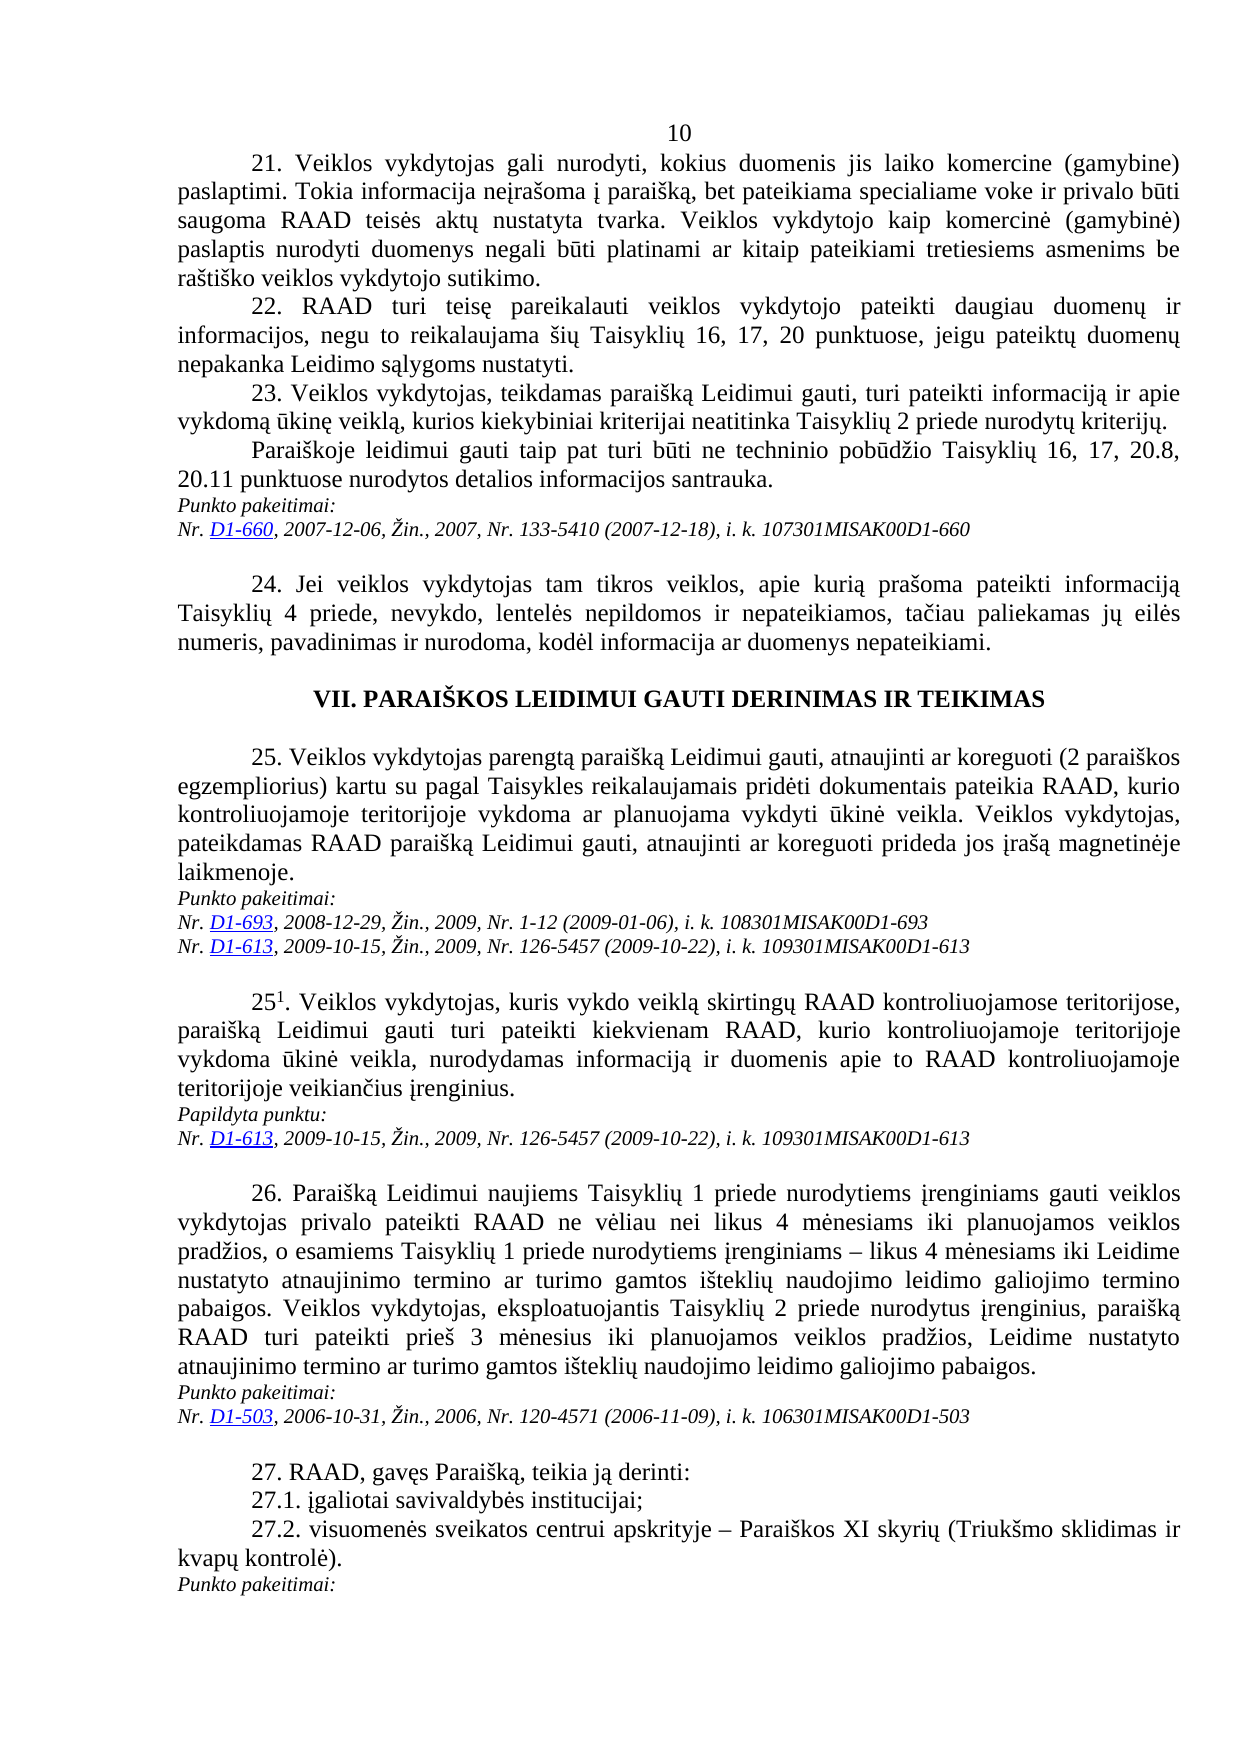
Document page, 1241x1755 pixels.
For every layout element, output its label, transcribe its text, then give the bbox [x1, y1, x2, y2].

text Nr. D1-613, 2009-10-15, Žin., 2009, Nr. 126-5457 (2009-10-22), i. k. 109301MISAK00D1-613 [177, 1126, 1181, 1150]
text Paraiškoje leidimui gauti taip pat turi būti ne techninio pobūdžio Taisyklių 16, 17, 20.8, 20.11 punktuose nurodytos detalios informacijos santrauka. [177, 435, 1181, 493]
text 27.1. įgaliotai savivaldybės institucijai; [177, 1485, 1181, 1514]
text VII. PARAIŠKOS LEIDIMUI GAUTI DERINIMAS IR TEIKIMAS [177, 684, 1181, 713]
text 23. Veiklos vykdytojas, teikdamas paraišką Leidimui gauti, turi pateikti informaciją ir apie vykdomą ūkinę veiklą, kurios kiekybiniai kriterijai neatitinka Taisyklių 2 priede nurodytų kriterijų. [177, 378, 1181, 435]
text Nr. D1-503, 2006-10-31, Žin., 2006, Nr. 120-4571 (2006-11-09), i. k. 106301MISAK00D1-503 [177, 1404, 1181, 1428]
text 27. RAAD, gavęs Paraišką, teikia ją derinti: [177, 1457, 1181, 1485]
text 251. Veiklos vykdytojas, kuris vykdo veiklą skirtingų RAAD kontroliuojamose teritorijose, paraišką Leidimui gauti turi pateikti kiekvienam RAAD, kurio kontroliuojamoje teritorijoje vykdoma ūkinė veikla, nurodydamas informaciją ir duomenis apie to RAAD kontroliuojamoje teritorijoje veikiančius įrenginius. [177, 987, 1181, 1102]
text 26. Paraišką Leidimui naujiems Taisyklių 1 priede nurodytiems įrenginiams gauti veiklos vykdytojas privalo pateikti RAAD ne vėliau nei likus 4 mėnesiams iki planuojamos veiklos pradžios, o esamiems Taisyklių 1 priede nurodytiems įrenginiams – likus 4 mėnesiams iki Leidime nustatyto atnaujinimo termino ar turimo gamtos išteklių naudojimo leidimo galiojimo termino pabaigos. Veiklos vykdytojas, eksploatuojantis Taisyklių 2 priede nurodytus įrenginius, paraišką RAAD turi pateikti prieš 3 mėnesius iki planuojamos veiklos pradžios, Leidime nustatyto atnaujinimo termino ar turimo gamtos išteklių naudojimo leidimo galiojimo pabaigos. [177, 1178, 1181, 1380]
text 27.2. visuomenės sveikatos centrui apskrityje – Paraiškos XI skyrių (Triukšmo sklidimas ir kvapų kontrolė). [177, 1514, 1181, 1572]
text Nr. D1-693, 2008-12-29, Žin., 2009, Nr. 1-12 (2009-01-06), i. k. 108301MISAK00D1-693 [177, 910, 1181, 934]
text 22. RAAD turi teisę pareikalauti veiklos vykdytojo pateikti daugiau duomenų ir informacijos, negu to reikalaujama šių Taisyklių 16, 17, 20 punktuose, jeigu pateiktų duomenų nepakanka Leidimo sąlygoms nustatyti. [177, 291, 1181, 378]
text 25. Veiklos vykdytojas parengtą paraišką Leidimui gauti, atnaujinti ar koreguoti (2 paraiškos egzempliorius) kartu su pagal Taisykles reikalaujamais pridėti dokumentais pateikia RAAD, kurio kontroliuojamoje teritorijoje vykdoma ar planuojama vykdyti ūkinė veikla. Veiklos vykdytojas, pateikdamas RAAD paraišką Leidimui gauti, atnaujinti ar koreguoti prideda jos įrašą magnetinėje laikmenoje. [177, 742, 1181, 886]
text 21. Veiklos vykdytojas gali nurodyti, kokius duomenis jis laiko komercine (gamybine) paslaptimi. Tokia informacija neįrašoma į paraišką, bet pateikiama specialiame voke ir privalo būti saugoma RAAD teisės aktų nustatyta tvarka. Veiklos vykdytojo kaip komercinė (gamybinė) paslaptis nurodyti duomenys negali būti platinami ar kitaip pateikiami tretiesiems asmenims be raštiško veiklos vykdytojo sutikimo. [177, 148, 1181, 291]
text Punkto pakeitimai: [177, 1572, 1181, 1596]
text Papildyta punktu: [177, 1102, 1181, 1126]
text Nr. D1-613, 2009-10-15, Žin., 2009, Nr. 126-5457 (2009-10-22), i. k. 109301MISAK00D1-613 [177, 934, 1181, 958]
text Nr. D1-660, 2007-12-06, Žin., 2007, Nr. 133-5410 (2007-12-18), i. k. 107301MISAK00D1-660 [177, 517, 1181, 541]
text Punkto pakeitimai: [177, 1380, 1181, 1404]
text Punkto pakeitimai: [177, 886, 1181, 910]
text 24. Jei veiklos vykdytojas tam tikros veiklos, apie kurią prašoma pateikti informaciją Taisyklių 4 priede, nevykdo, lentelės nepildomos ir nepateikiamos, tačiau paliekamas jų eilės numeris, pavadinimas ir nurodoma, kodėl informacija ar duomenys nepateikiami. [177, 569, 1181, 656]
text Punkto pakeitimai: [177, 493, 1181, 517]
